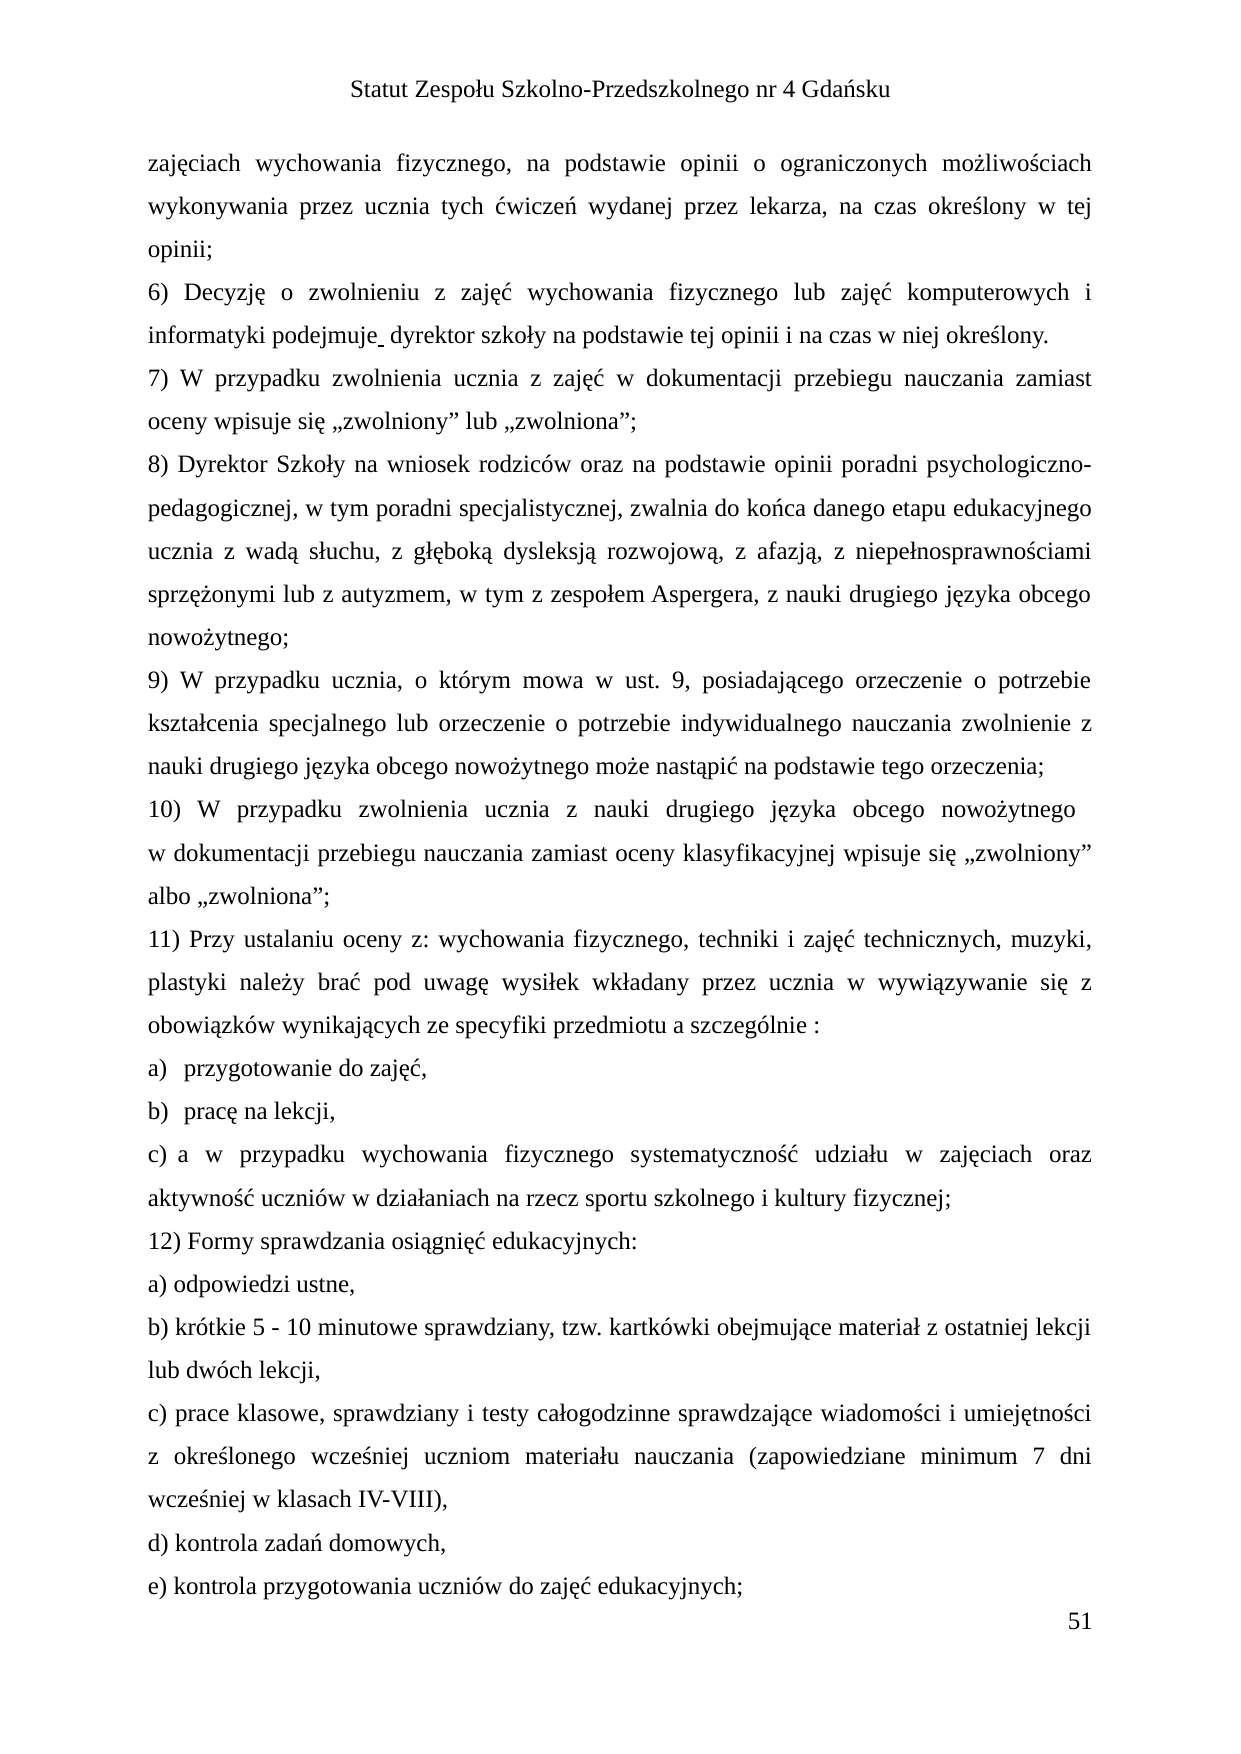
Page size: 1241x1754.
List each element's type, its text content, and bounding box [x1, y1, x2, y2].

text zajęciach wychowania fizycznego, na podstawie opinii o ograniczonych możliwościach wykonywania przez ucznia tych ćwiczeń wydanej przez lekarza, na czas określony w tej opinii; [148, 148, 1093, 263]
list pracę na lekcji, [148, 1096, 1093, 1125]
text c) prace klasowe, sprawdziany i testy całogodzinne sprawdzające wiadomości i umiejętności z określonego wcześniej uczniom materiału nauczania (zapowiedziane minimum 7 dni wcześniej w klasach IV-VIII), [148, 1398, 1093, 1513]
text 12) Formy sprawdzania osiągnięć edukacyjnych: [148, 1226, 1093, 1254]
text e) kontrola przygotowania uczniów do zajęć edukacyjnych; [148, 1571, 1093, 1599]
text b) krótkie 5 - 10 minutowe sprawdziany, tzw. kartkówki obejmujące materiał z ostatniej lekcji lub dwóch lekcji, [148, 1312, 1093, 1384]
text 8) Dyrektor Szkoły na wniosek rodziców oraz na podstawie opinii poradni psychologiczno-pedagogicznej, w tym poradni specjalistycznej, zwalnia do końca danego etapu edukacyjnego ucznia z wadą słuchu, z głęboką dysleksją rozwojową, z afazją, z niepełnosprawnościami sprzężonymi lub z autyzmem, w tym z zespołem Aspergera, z nauki drugiego języka obcego nowożytnego; [148, 449, 1093, 651]
text 11) Przy ustalaniu oceny z: wychowania fizycznego, techniki i zajęć technicznych, muzyki, plastyki należy brać pod uwagę wysiłek wkładany przez ucznia w wywiązywanie się z obowiązków wynikających ze specyfiki przedmiotu a szczególnie : [148, 924, 1093, 1039]
list a w przypadku wychowania fizycznego systematyczność udziału w zajęciach oraz aktywność uczniów w działaniach na rzecz sportu szkolnego i kultury fizycznej; [148, 1139, 1093, 1211]
text d) kontrola zadań domowych, [148, 1528, 1093, 1556]
text a) odpowiedzi ustne, [148, 1269, 1093, 1298]
text 10) W przypadku zwolnienia ucznia z nauki drugiego języka obcego nowożytnego w dokumentacji przebiegu nauczania zamiast oceny klasyfikacyjnej wpisuje się „zwolniony” albo „zwolniona”; [148, 794, 1093, 909]
text 9) W przypadku ucznia, o którym mowa w ust. 9, posiadającego orzeczenie o potrzebie kształcenia specjalnego lub orzeczenie o potrzebie indywidualnego nauczania zwolnienie z nauki drugiego języka obcego nowożytnego może nastąpić na podstawie tego orzeczenia; [148, 665, 1093, 780]
text 6) Decyzję o zwolnieniu z zajęć wychowania fizycznego lub zajęć komputerowych i informatyki podejmuje dyrektor szkoły na podstawie tej opinii i na czas w niej określony. [148, 277, 1093, 349]
list przygotowanie do zajęć, [148, 1053, 1093, 1082]
text 7) W przypadku zwolnienia ucznia z zajęć w dokumentacji przebiegu nauczania zamiast oceny wpisuje się „zwolniony” lub „zwolniona”; [148, 363, 1093, 435]
